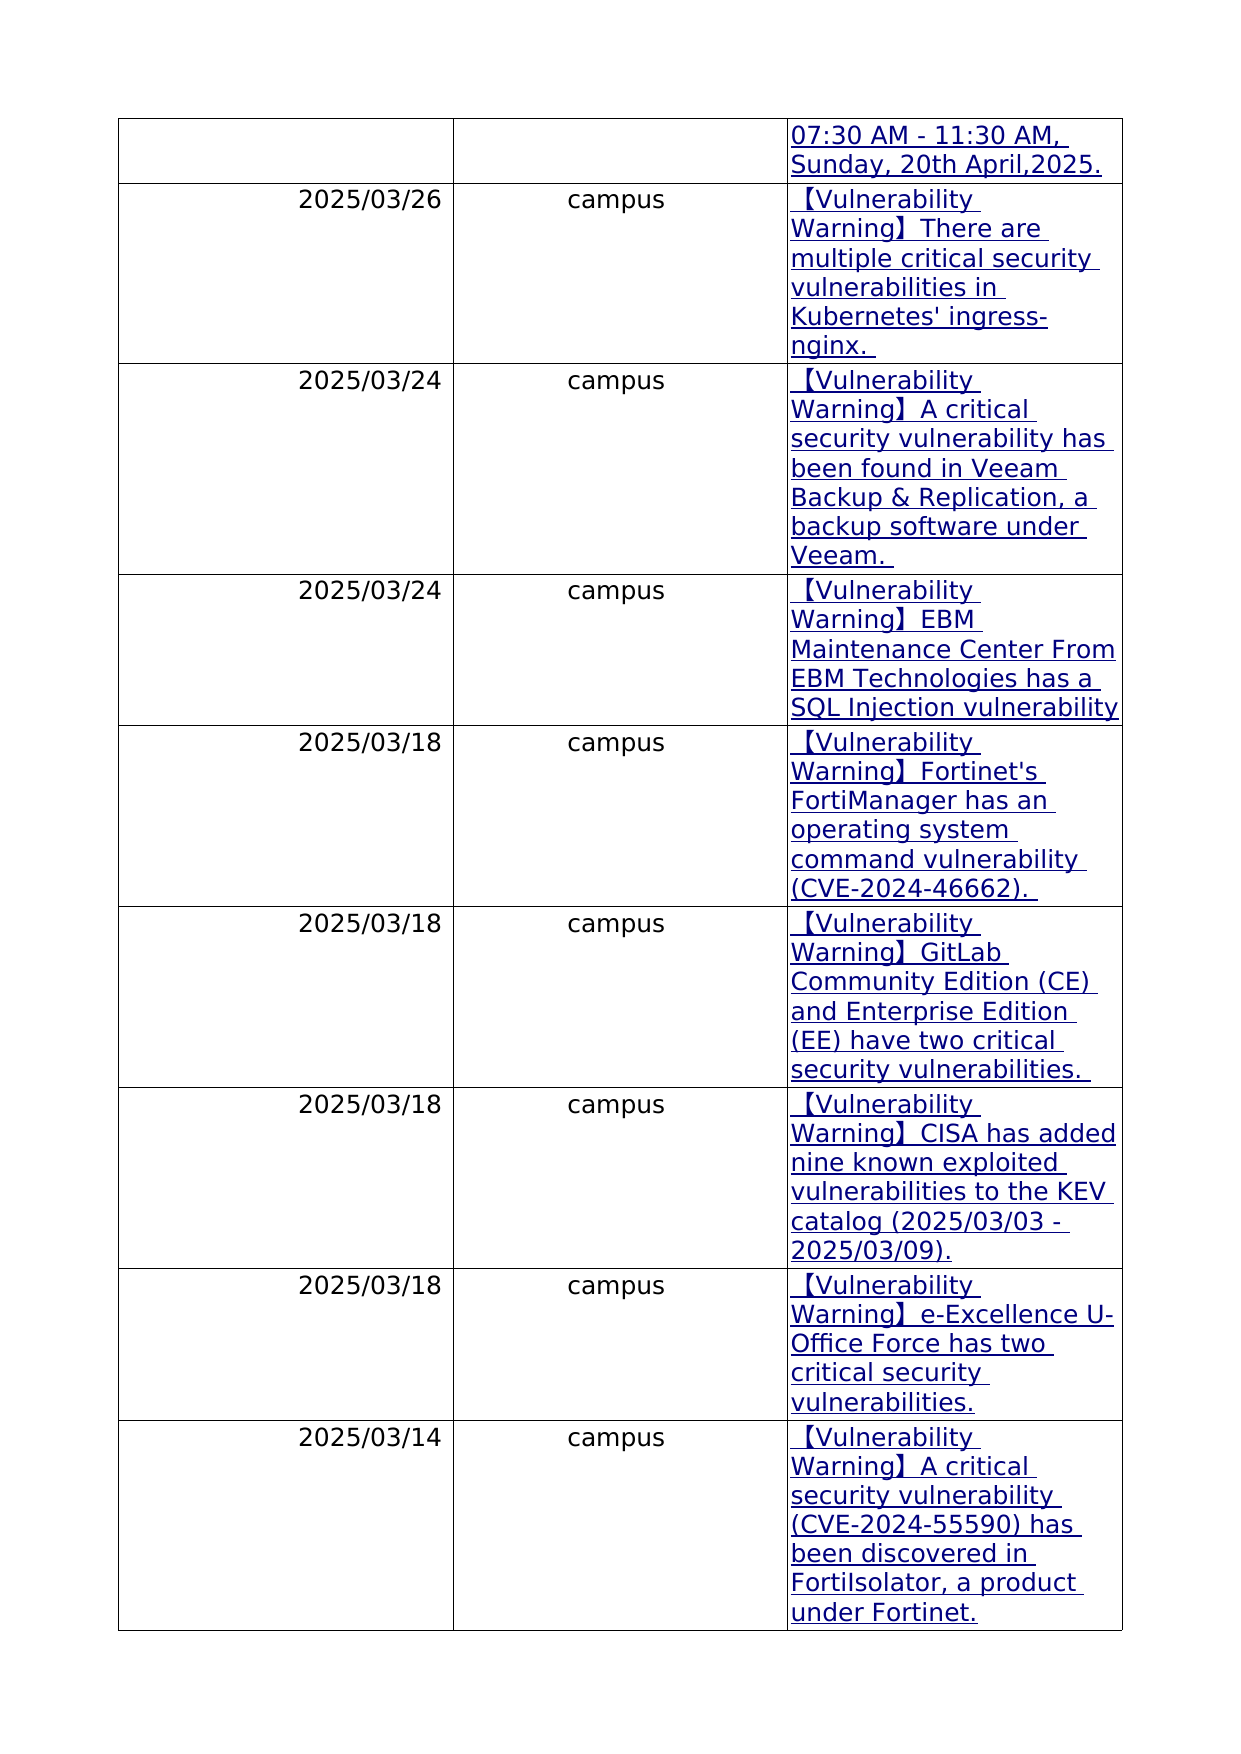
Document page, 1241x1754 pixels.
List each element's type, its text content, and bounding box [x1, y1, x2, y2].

table_cell 2025/03/18 [119, 1088, 453, 1268]
table_cell 2025/03/18 [119, 907, 453, 1087]
table_cell campus [454, 726, 787, 906]
table_cell 【Vulnerability Warning】GitLab Community Edition (CE) and Enterprise Edition (EE) have two critical security vulnerabilities. [788, 907, 1122, 1087]
table_cell campus [454, 907, 787, 1087]
table_cell 2025/03/26 [119, 184, 453, 363]
table_cell campus [454, 1088, 787, 1268]
table_cell 【Vulnerability Warning】A critical security vulnerability (CVE-2024-55590) has been discovered in FortiIsolator, a product under Fortinet. [788, 1421, 1122, 1630]
table_cell 07:30 AM - 11:30 AM, Sunday, 20th April,2025. [788, 119, 1122, 182]
table_cell 2025/03/24 [119, 364, 453, 573]
table_cell 2025/03/24 [119, 575, 453, 725]
table_cell campus [454, 184, 787, 363]
table_cell [119, 119, 453, 182]
table_cell 【Vulnerability Warning】A critical security vulnerability has been found in Veeam Backup & Replication, a backup software under Veeam. [788, 364, 1122, 573]
table_cell [454, 119, 787, 182]
table_cell 【Vulnerability Warning】EBM Maintenance Center From EBM Technologies has a SQL Injection vulnerability [788, 575, 1122, 725]
table_cell 【Vulnerability Warning】There are multiple critical security vulnerabilities in Kubernetes' ingress-nginx. [788, 184, 1122, 363]
table_cell campus [454, 1269, 787, 1420]
table_cell campus [454, 1421, 787, 1630]
table_cell 2025/03/18 [119, 726, 453, 906]
table_cell 【Vulnerability Warning】CISA has added nine known exploited vulnerabilities to the KEV catalog (2025/03/03 - 2025/03/09). [788, 1088, 1122, 1268]
table_cell campus [454, 364, 787, 573]
table_cell campus [454, 575, 787, 725]
table_cell 【Vulnerability Warning】e-Excellence U-Office Force has two critical security vulnerabilities. [788, 1269, 1122, 1420]
table_cell 2025/03/14 [119, 1421, 453, 1630]
table_cell 2025/03/18 [119, 1269, 453, 1420]
table_cell 【Vulnerability Warning】Fortinet's FortiManager has an operating system command vulnerability (CVE-2024-46662). [788, 726, 1122, 906]
